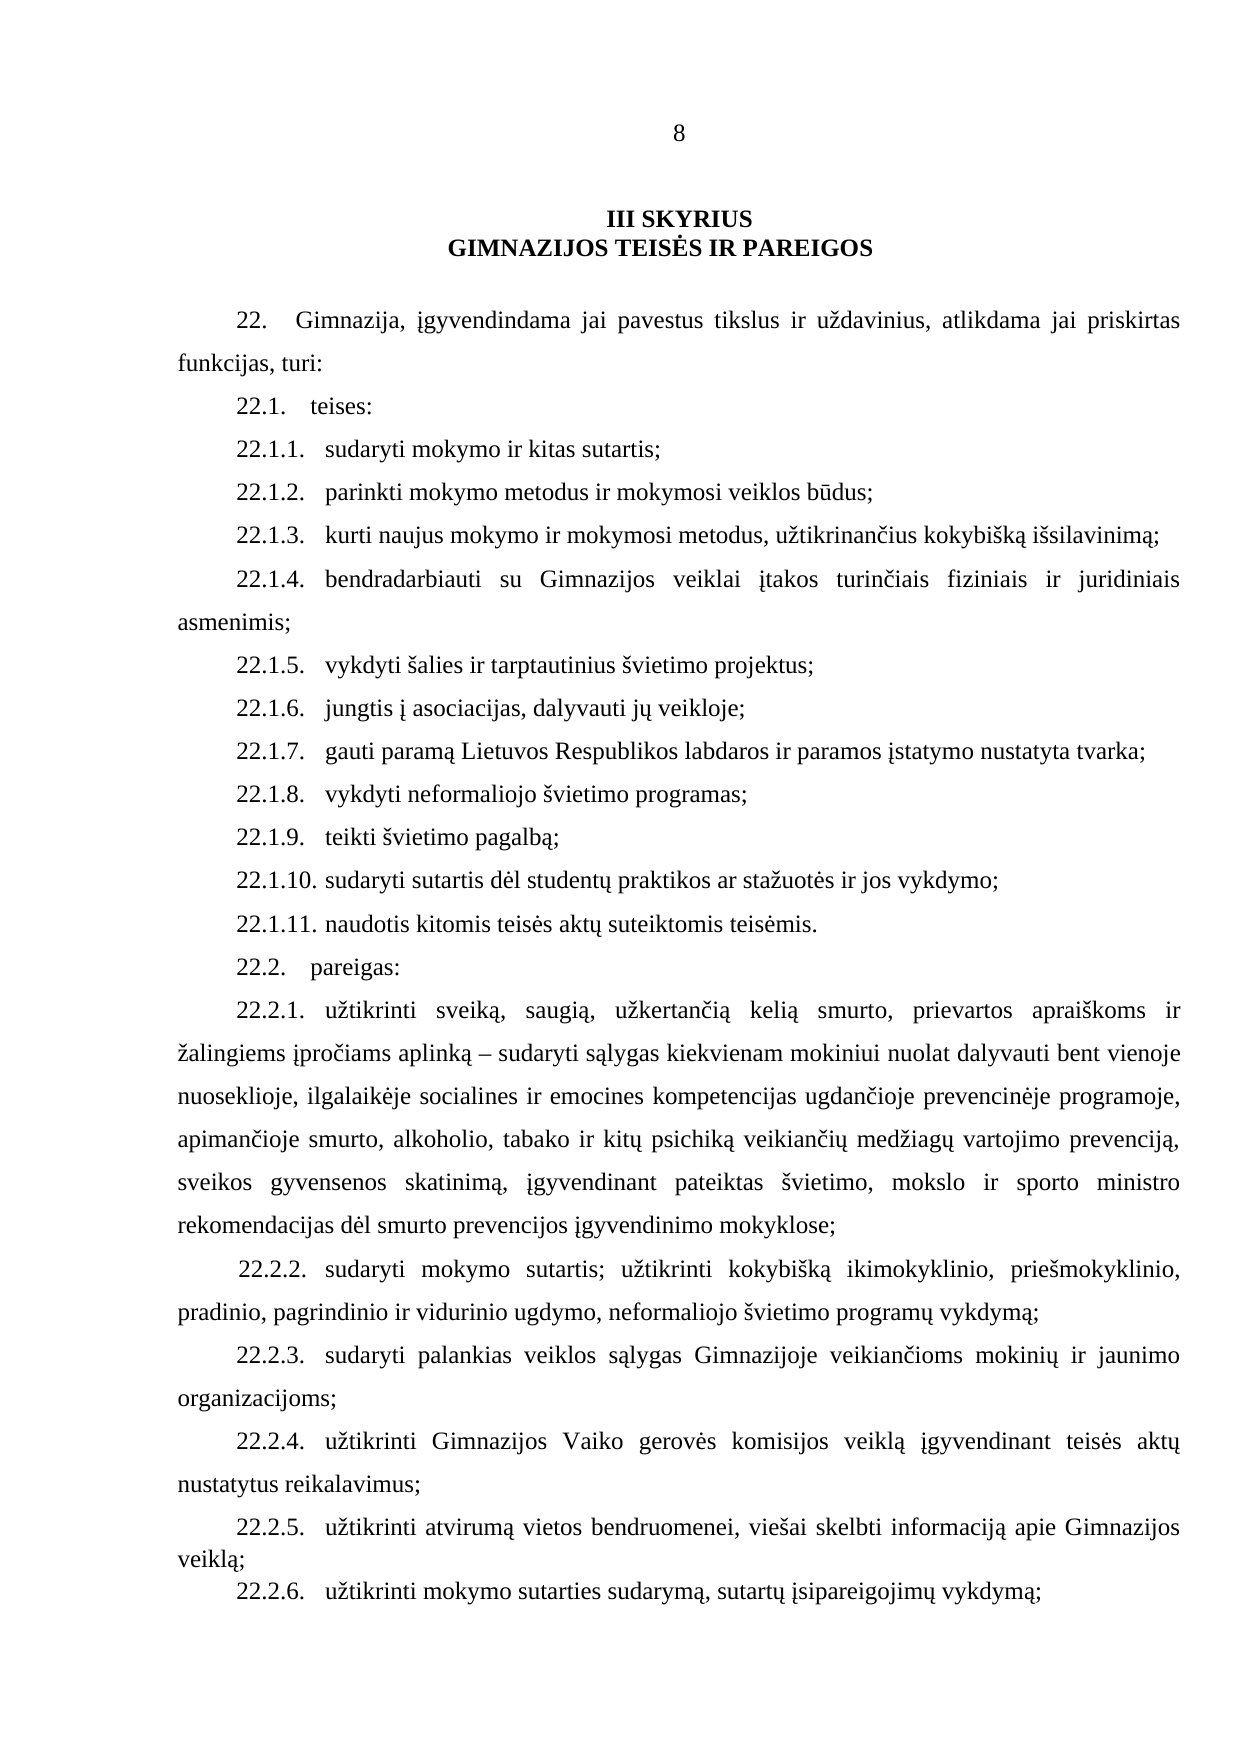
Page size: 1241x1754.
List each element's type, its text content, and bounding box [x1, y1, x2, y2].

text 22.2.5. užtikrinti atvirumą vietos bendruomenei, viešai skelbti informaciją apie Gimnazijos veiklą; [177, 1512, 1181, 1573]
text III SKYRIUS [177, 204, 1181, 233]
text 22.2. pareigas: [177, 952, 1181, 981]
text 22.1.9. teikti švietimo pagalbą; [177, 822, 1181, 851]
text 22.1.1. sudaryti mokymo ir kitas sutartis; [177, 434, 1181, 463]
text 22.2.2. sudaryti mokymo sutartis; užtikrinti kokybišką ikimokyklinio, priešmokyklinio, pradinio, pagrindinio ir vidurinio ugdymo, neformaliojo švietimo programų vykdymą; [177, 1254, 1181, 1326]
text 22.1.2. parinkti mokymo metodus ir mokymosi veiklos būdus; [177, 477, 1181, 506]
text 22.2.1. užtikrinti sveiką, saugią, užkertančią kelią smurto, prievartos apraiškoms ir žalingiems įpročiams aplinką – sudaryti sąlygas kiekvienam mokiniui nuolat dalyvauti bent vienoje nuoseklioje, ilgalaikėje socialines ir emocines kompetencijas ugdančioje prevencinėje programoje, apimančioje smurto, alkoholio, tabako ir kitų psichiką veikiančių medžiagų vartojimo prevenciją, sveikos gyvensenos skatinimą, įgyvendinant pateiktas švietimo, mokslo ir sporto ministro rekomendacijas dėl smurto prevencijos įgyvendinimo mokyklose; [177, 995, 1181, 1239]
text 22.1.7. gauti paramą Lietuvos Respublikos labdaros ir paramos įstatymo nustatyta tvarka; [177, 736, 1181, 765]
text 22.1.6. jungtis į asociacijas, dalyvauti jų veikloje; [177, 693, 1181, 722]
text 22. Gimnazija, įgyvendindama jai pavestus tikslus ir uždavinius, atlikdama jai priskirtas funkcijas, turi: [177, 305, 1181, 377]
text 22.1.5. vykdyti šalies ir tarptautinius švietimo projektus; [177, 650, 1181, 679]
text 22.1.10. sudaryti sutartis dėl studentų praktikos ar stažuotės ir jos vykdymo; [177, 866, 1181, 894]
text 22.2.6. užtikrinti mokymo sutarties sudarymą, sutartų įsipareigojimų vykdymą; [177, 1576, 1181, 1605]
text 22.2.3. sudaryti palankias veiklos sąlygas Gimnazijoje veikiančioms mokinių ir jaunimo organizacijoms; [177, 1340, 1181, 1412]
text 22.1.8. vykdyti neformaliojo švietimo programas; [177, 779, 1181, 808]
text GIMNAZIJOS TEISĖS IR PAREIGOS [177, 233, 1143, 262]
text 22.1.11. naudotis kitomis teisės aktų suteiktomis teisėmis. [177, 909, 1181, 937]
text 22.1.4. bendradarbiauti su Gimnazijos veiklai įtakos turinčiais fiziniais ir juridiniais asmenimis; [177, 564, 1181, 636]
text 22.1. teises: [177, 391, 1181, 420]
text 22.2.4. užtikrinti Gimnazijos Vaiko gerovės komisijos veiklą įgyvendinant teisės aktų nustatytus reikalavimus; [177, 1426, 1181, 1498]
text 22.1.3. kurti naujus mokymo ir mokymosi metodus, užtikrinančius kokybišką išsilavinimą; [177, 521, 1181, 549]
